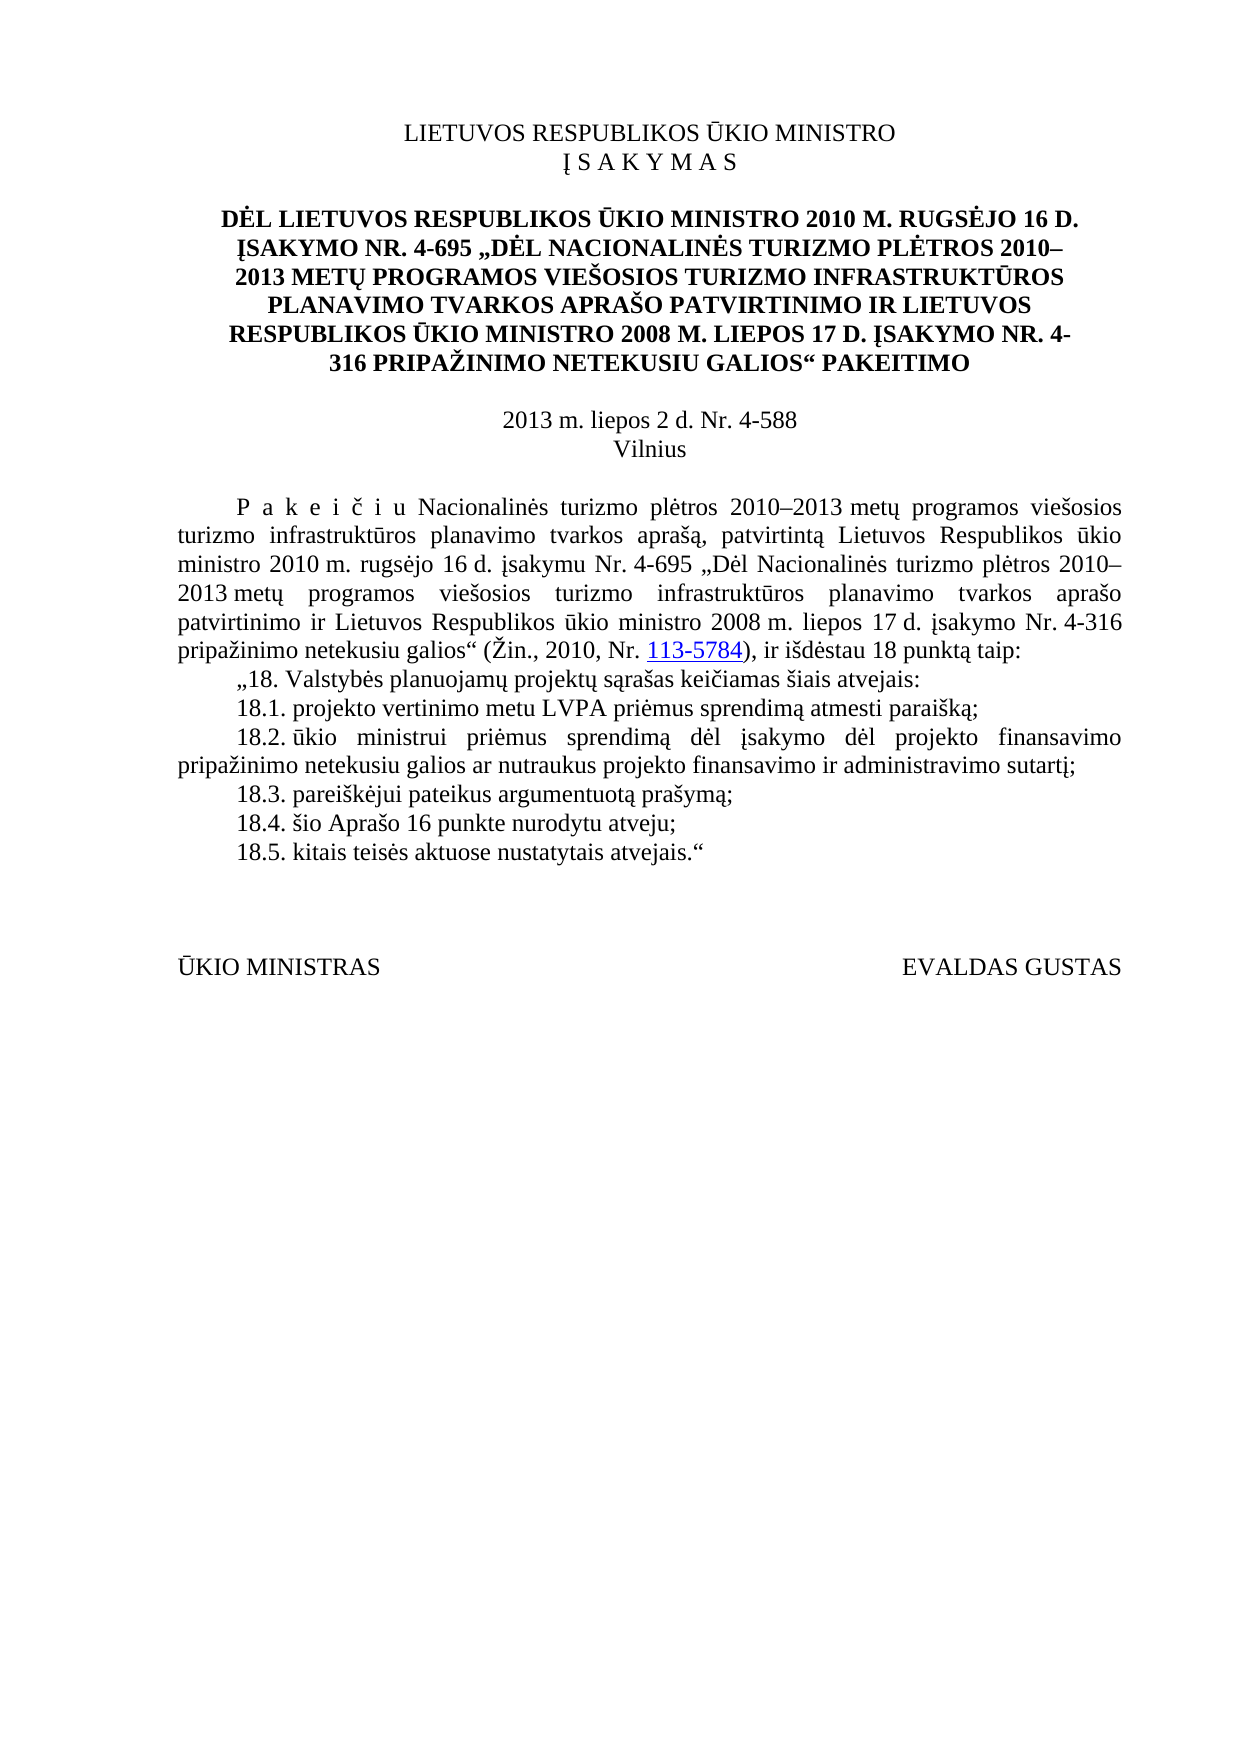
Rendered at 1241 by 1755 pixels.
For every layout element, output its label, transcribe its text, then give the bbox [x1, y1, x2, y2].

text 18.3. pareiškėjui pateikus argumentuotą prašymą; [177, 779, 1122, 808]
text į s a k y m a s [177, 147, 1122, 176]
text Ūkio ministras Evaldas Gustas [177, 952, 1122, 981]
text „18. Valstybės planuojamų projektų sąrašas keičiamas šiais atvejais: [177, 664, 1122, 693]
text dėl lietuvos respublikos ūkio ministro 2010 m. rugsėjo 16 d. įsakymo Nr. 4-695 „DĖL NACIONALINĖS TURIZMO PLĖTROS 2010–2013 METŲ PROGRAMOS VIEŠOSIOS TURIZMO INFRASTRUKTŪROS PLANAVIMO TVARKOS APRAŠO PATVIRTINIMO IR LIETUVOS RESPUBLIKOS ŪKIO MINISTRO 2008 M. LIEPOS 17 D. ĮSAKYMO Nr. 4-316 PRIPAŽINIMO NETEKUSIU GALIOS“ pakeitimo [177, 204, 1122, 377]
text Vilnius [177, 434, 1122, 463]
text 18.1. projekto vertinimo metu LVPA priėmus sprendimą atmesti paraišką; [177, 693, 1122, 722]
text P a k e i č i u Nacionalinės turizmo plėtros 2010–2013 metų programos viešosios turizmo infrastruktūros planavimo tvarkos aprašą, patvirtintą Lietuvos Respublikos ūkio ministro 2010 m. rugsėjo 16 d. įsakymu Nr. 4-695 „Dėl Nacionalinės turizmo plėtros 2010–2013 metų programos viešosios turizmo infrastruktūros planavimo tvarkos aprašo patvirtinimo ir Lietuvos Respublikos ūkio ministro 2008 m. liepos 17 d. įsakymo Nr. 4-316 pripažinimo netekusiu galios“ (Žin., 2010, Nr. 113-5784), ir išdėstau 18 punktą taip: [177, 492, 1122, 664]
text 18.2. ūkio ministrui priėmus sprendimą dėl įsakymo dėl projekto finansavimo pripažinimo netekusiu galios ar nutraukus projekto finansavimo ir administravimo sutartį; [177, 722, 1122, 779]
text 18.4. šio Aprašo 16 punkte nurodytu atveju; [177, 808, 1122, 837]
text 2013 m. liepos 2 d. Nr. 4-588 [177, 406, 1122, 434]
text 18.5. kitais teisės aktuose nustatytais atvejais.“ [177, 837, 1122, 866]
text LIETUVOS RESPUBLIKOS ŪKIO MINISTRO [177, 118, 1122, 147]
